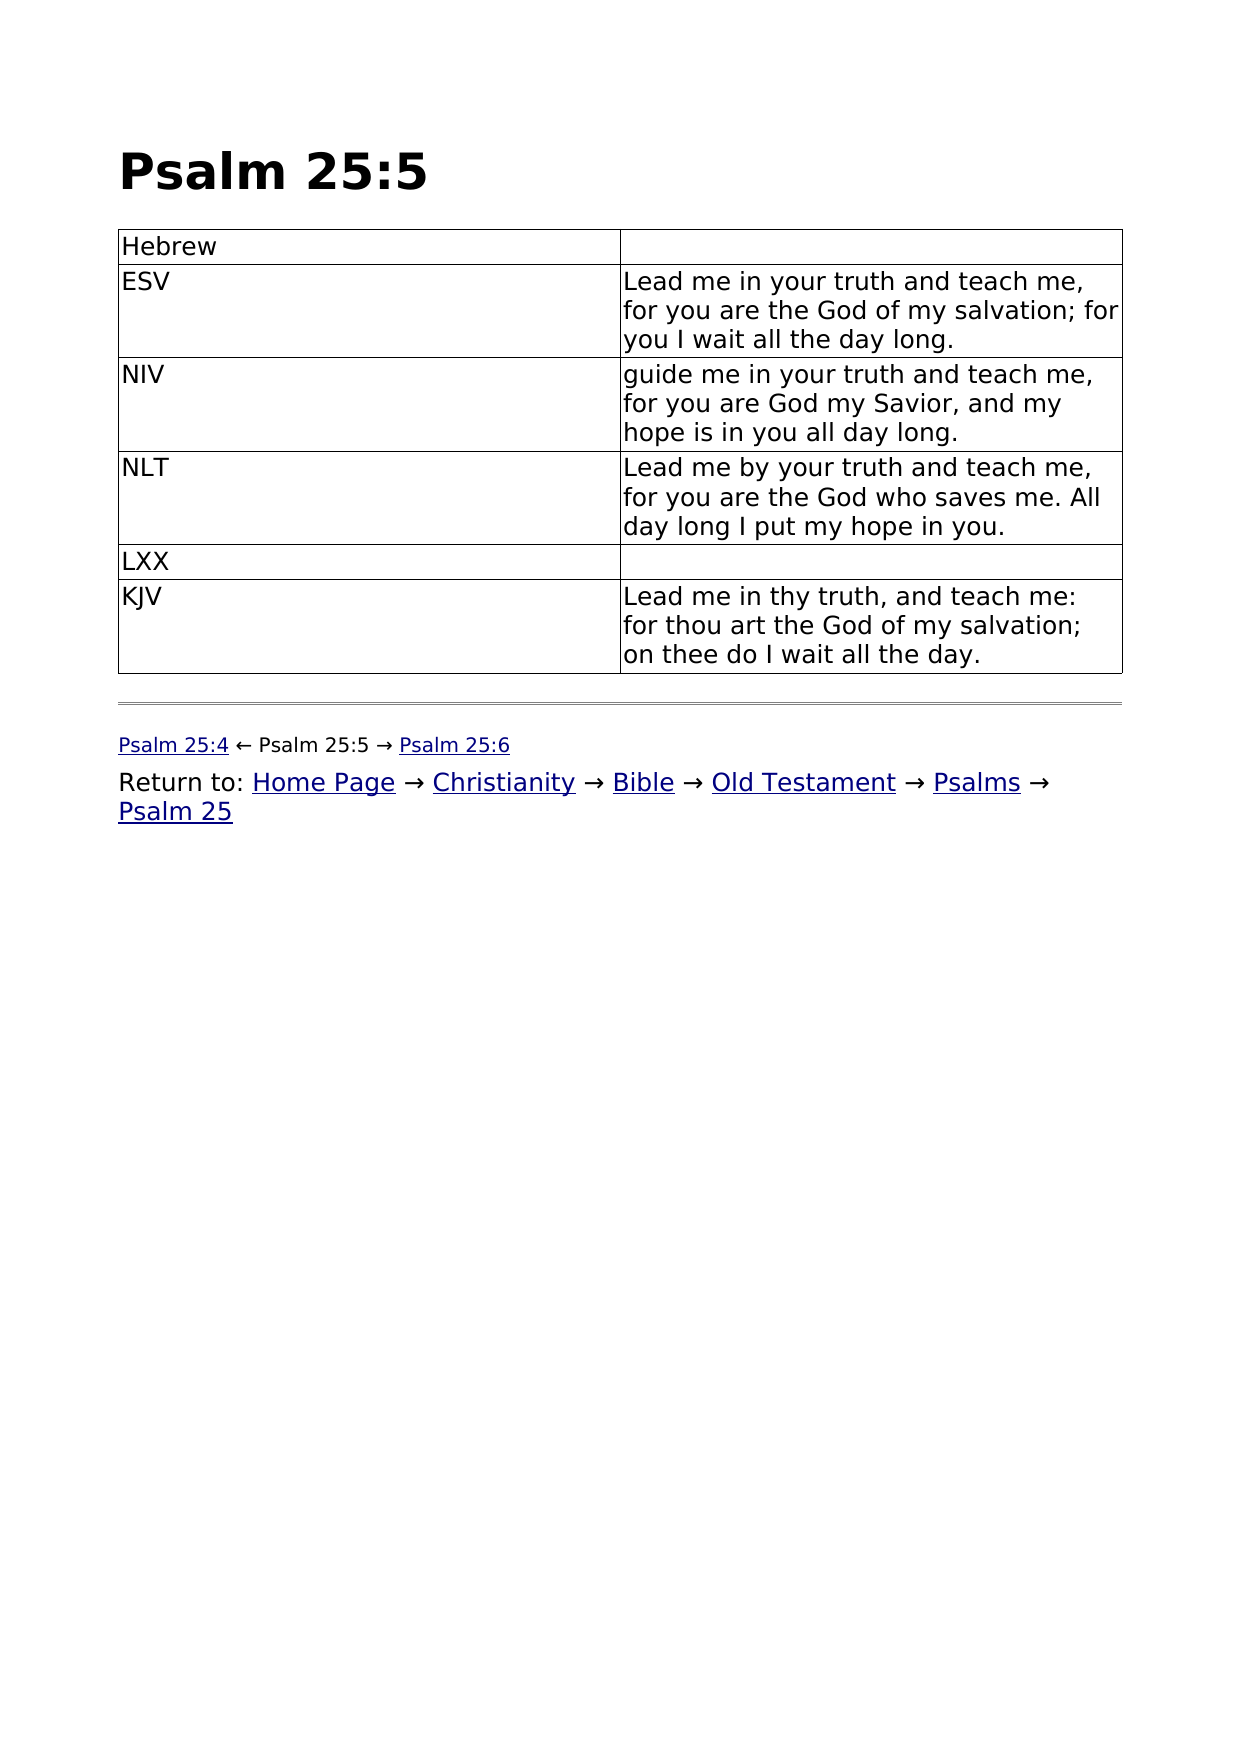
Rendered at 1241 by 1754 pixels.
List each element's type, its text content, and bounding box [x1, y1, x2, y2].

table_cell guide me in your truth and teach me, for you are God my Savior, and my hope is in you all day long. [621, 358, 1122, 451]
table_cell Lead me in your truth and teach me, for you are the God of my salvation; for you I wait all the day long. [621, 265, 1122, 357]
table_cell ESV [119, 265, 620, 357]
table_cell [621, 545, 1122, 579]
table_cell KJV [119, 580, 620, 673]
table_cell Lead me in thy truth, and teach me: for thou art the God of my salvation; on thee do I wait all the day. [621, 580, 1122, 673]
table_header Hebrew [119, 230, 620, 264]
subtitle Psalm 25:5 [118, 143, 1122, 201]
text Return to: Home Page → Christianity → Bible → Old Testament → Psalms → Psalm 25 [118, 768, 1122, 826]
table_cell NLT [119, 452, 620, 544]
table_cell LXX [119, 545, 620, 579]
table_cell NIV [119, 358, 620, 451]
table_cell Lead me by your truth and teach me, for you are the God who saves me. All day long I put my hope in you. [621, 452, 1122, 544]
table_header [621, 230, 1122, 264]
text Psalm 25:4 ← Psalm 25:5 → Psalm 25:6 [118, 734, 1122, 768]
